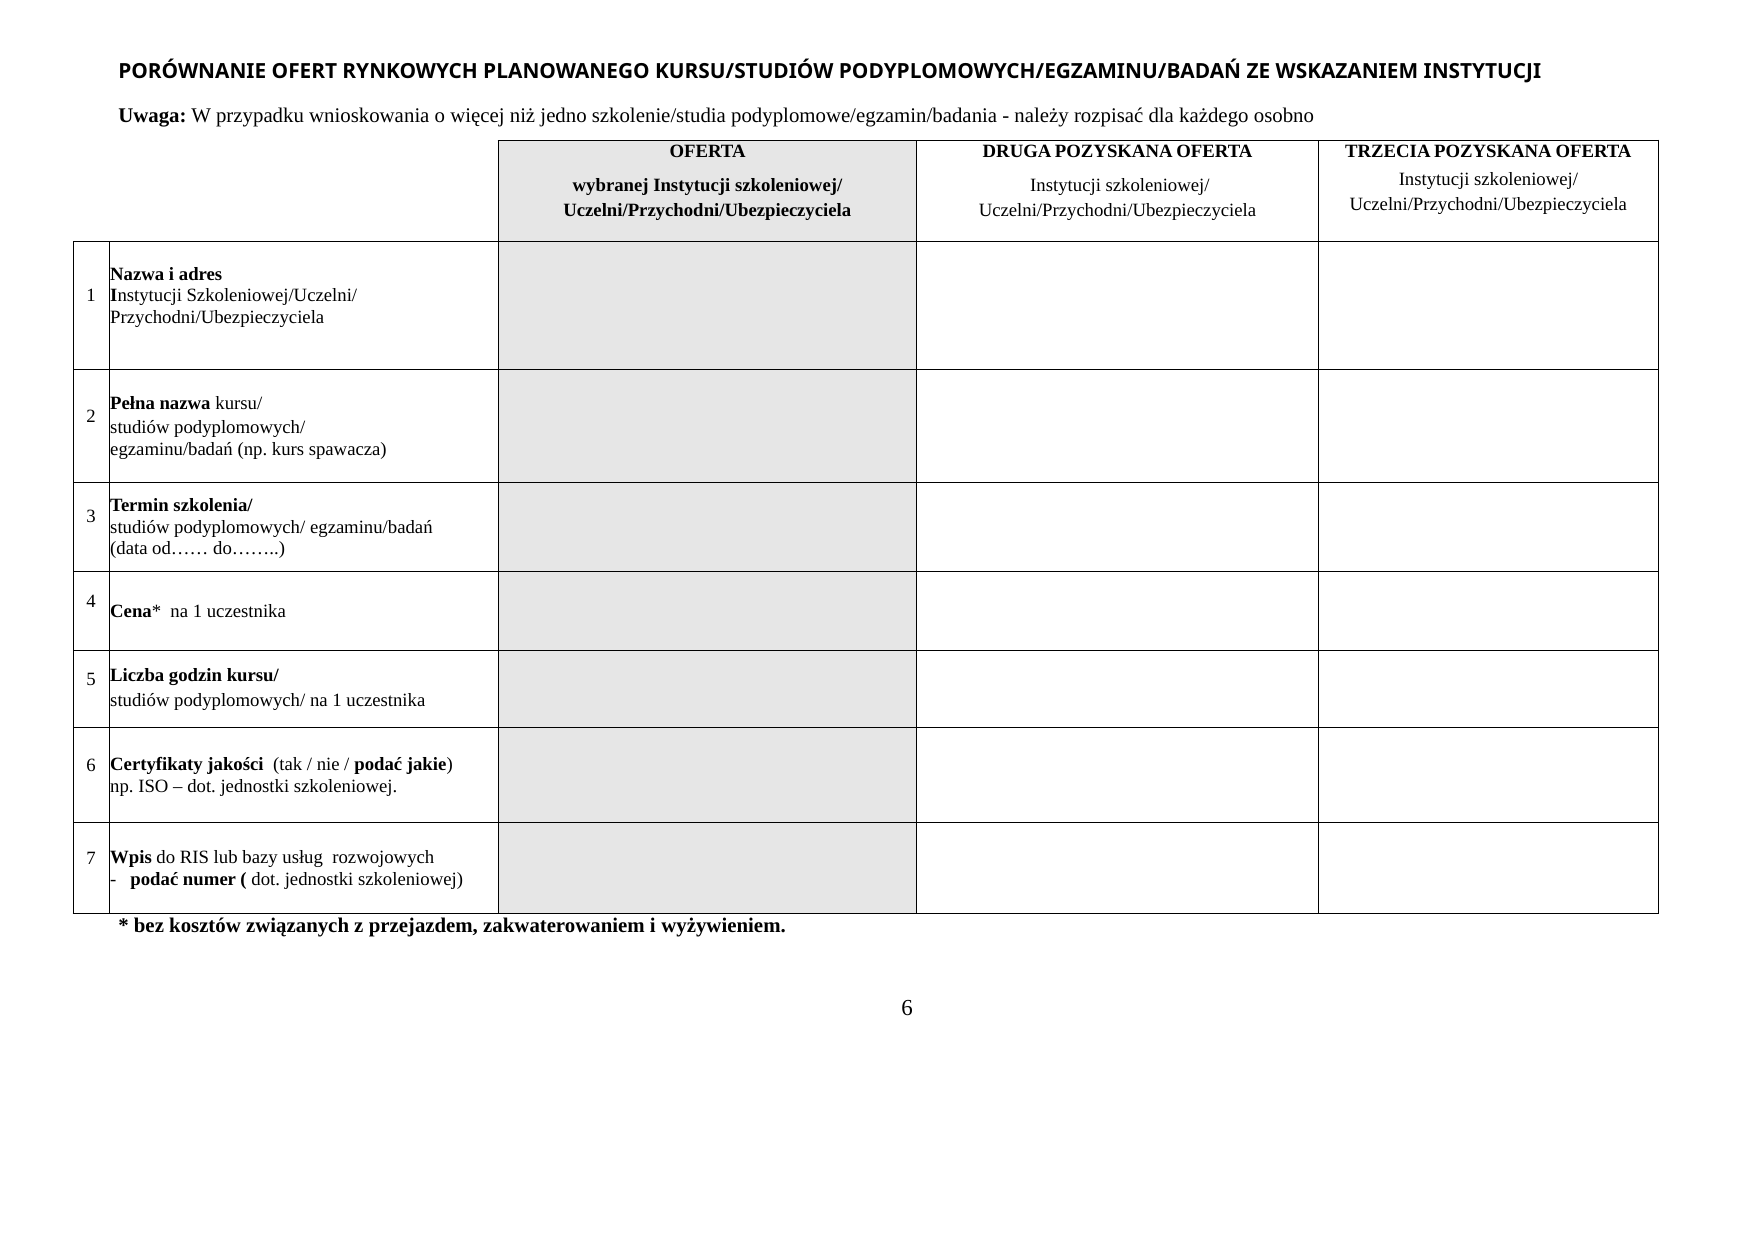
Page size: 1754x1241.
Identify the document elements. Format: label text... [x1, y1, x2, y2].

table_cell [1319, 651, 1658, 727]
text 6 [118, 994, 1636, 1021]
table_header TRZECIA POZYSKANA OFERTA Instytucji szkoleniowej/ Uczelni/Przychodni/Ubezpieczyciela [1319, 141, 1658, 241]
table_cell [1319, 242, 1658, 369]
text PORÓWNANIE OFERT RYNKOWYCH PLANOWANEGO KURSU/STUDIÓW PODYPLOMOWYCH/EGZAMINU/BADAŃ ZE WSKAZANIEM INSTYTUCJI [118, 56, 1636, 84]
table_cell Pełna nazwa kursu/ studiów podyplomowych/ egzaminu/badań (np. kurs spawacza) [110, 370, 498, 482]
table_cell 1 [74, 242, 109, 369]
table_cell Certyfikaty jakości (tak / nie / podać jakie) np. ISO – dot. jednostki szkoleniowej. [110, 728, 498, 822]
table_cell [499, 242, 916, 369]
table_header DRUGA POZYSKANA OFERTA Instytucji szkoleniowej/ Uczelni/Przychodni/Ubezpieczyciela [917, 141, 1318, 241]
table_cell [1319, 572, 1658, 650]
table_cell [1319, 728, 1658, 822]
table_cell Nazwa i adres Instytucji Szkoleniowej/Uczelni/ Przychodni/Ubezpieczyciela [110, 242, 498, 369]
table_header [73, 140, 498, 241]
table_cell 7 [74, 823, 109, 913]
table_cell Cena* na 1 uczestnika [110, 572, 498, 650]
table_cell [499, 483, 916, 571]
table_cell [499, 370, 916, 482]
table_cell [499, 651, 916, 727]
table_cell Liczba godzin kursu/ studiów podyplomowych/ na 1 uczestnika [110, 651, 498, 727]
table_cell Wpis do RIS lub bazy usług rozwojowych - podać numer ( dot. jednostki szkoleniowej) [110, 823, 498, 913]
table_header OFERTA wybranej Instytucji szkoleniowej/ Uczelni/Przychodni/Ubezpieczyciela [499, 141, 916, 241]
table_cell [917, 823, 1318, 913]
table_cell [917, 651, 1318, 727]
table_cell [499, 572, 916, 650]
table_cell [1319, 823, 1658, 913]
table_cell 3 [74, 483, 109, 571]
table_cell [1319, 483, 1658, 571]
text Uwaga: W przypadku wnioskowania o więcej niż jedno szkolenie/studia podyplomowe/egzamin/badania - należy rozpisać dla każdego osobno [118, 103, 1636, 127]
table_cell [917, 370, 1318, 482]
table_cell 5 [74, 651, 109, 727]
table_cell [917, 728, 1318, 822]
table_cell 4 [74, 572, 109, 650]
table_cell [917, 572, 1318, 650]
table_cell Termin szkolenia/ studiów podyplomowych/ egzaminu/badań (data od…… do……..) [110, 483, 498, 571]
table_cell [499, 728, 916, 822]
table_cell 2 [74, 370, 109, 482]
text * bez kosztów związanych z przejazdem, zakwaterowaniem i wyżywieniem. [118, 914, 1636, 937]
table_cell [917, 483, 1318, 571]
table_cell [917, 242, 1318, 369]
table_cell [499, 823, 916, 913]
table_cell 6 [74, 728, 109, 822]
table_cell [1319, 370, 1658, 482]
